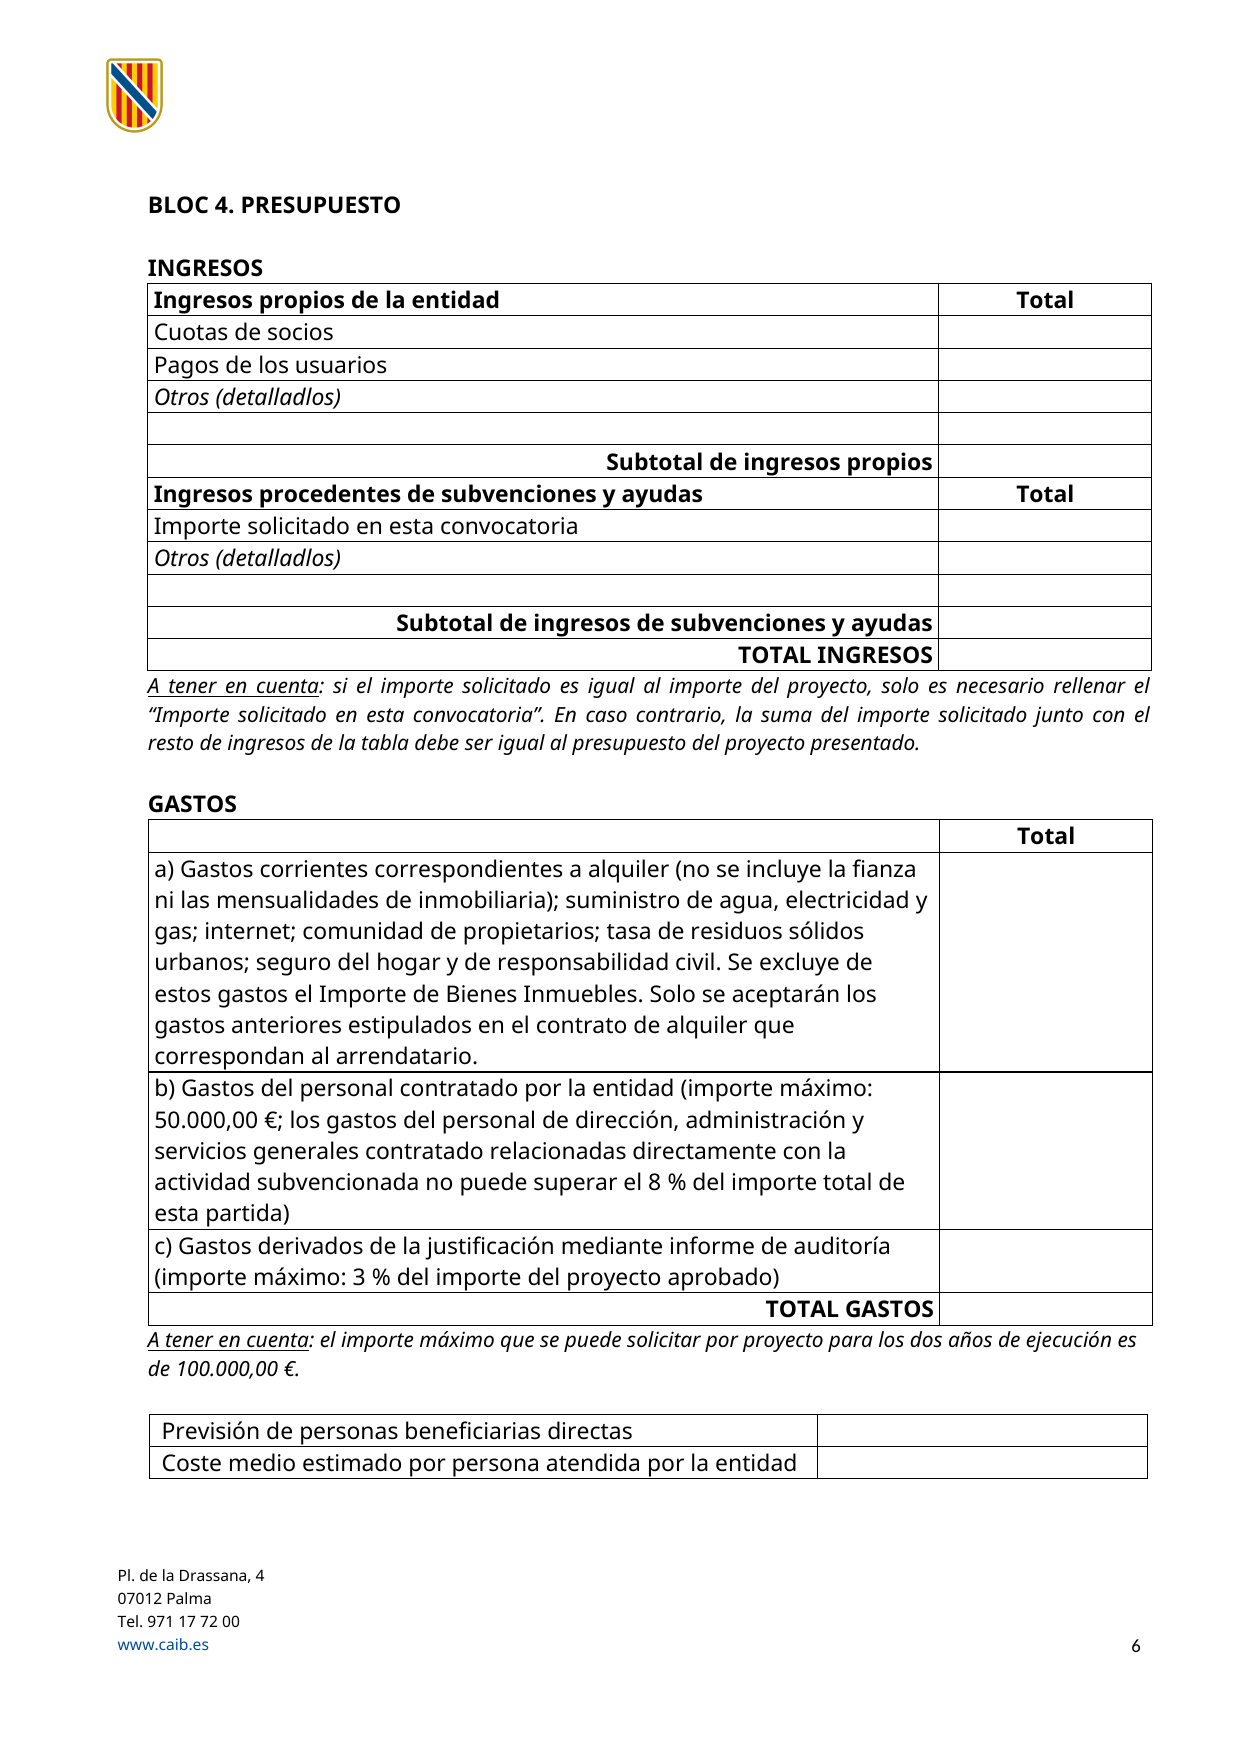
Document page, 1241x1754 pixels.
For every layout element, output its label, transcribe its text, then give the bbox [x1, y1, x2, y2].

table_cell Pagos de los usuarios [148, 349, 938, 380]
table_header Previsión de personas beneficiarias directas [150, 1415, 817, 1446]
table_cell Coste medio estimado por persona atendida por la entidad [150, 1447, 817, 1478]
table_cell [939, 639, 1151, 670]
table_cell [940, 853, 1152, 1071]
table_cell [939, 542, 1151, 573]
table_cell TOTAL GASTOS [149, 1293, 939, 1324]
table_cell c) Gastos derivados de la justificación mediante informe de auditoría (importe máximo: 3 % del importe del proyecto aprobado) [149, 1230, 939, 1292]
table_cell [148, 575, 938, 606]
table_cell [939, 316, 1151, 347]
text A tener en cuenta: si el importe solicitado es igual al importe del proyecto, solo es necesario rellenar el “Importe solicitado en esta convocatoria”. En caso contrario, la suma del importe solicitado junto con el resto de ingresos de la tabla debe ser igual al presupuesto del proyecto presentado. [148, 671, 1152, 757]
table_cell [940, 1230, 1152, 1292]
table_cell [939, 445, 1151, 477]
table_cell [939, 510, 1151, 541]
text BLOC 4. PRESUPUESTO [148, 189, 1152, 220]
table_header [818, 1415, 1147, 1446]
table_cell b) Gastos del personal contratado por la entidad (importe máximo: 50.000,00 €; los gastos del personal de dirección, administración y servicios generales contratado relacionadas directamente con la actividad subvencionada no puede superar el 8 % del importe total de esta partida) [149, 1073, 939, 1229]
table_cell Subtotal de ingresos de subvenciones y ayudas [148, 607, 938, 638]
table_cell Importe solicitado en esta convocatoria [148, 510, 938, 541]
table_header Ingresos propios de la entidad [148, 284, 938, 315]
table_cell a) Gastos corrientes correspondientes a alquiler (no se incluye la fianza ni las mensualidades de inmobiliaria); suministro de agua, electricidad y gas; internet; comunidad de propietarios; tasa de residuos sólidos urbanos; seguro del hogar y de responsabilidad civil. Se excluye de estos gastos el Importe de Bienes Inmuebles. Solo se aceptarán los gastos anteriores estipulados en el contrato de alquiler que correspondan al arrendatario. [149, 853, 939, 1071]
text GASTOS [148, 788, 1152, 819]
table_cell Cuotas de socios [148, 316, 938, 347]
table_cell Total [939, 478, 1151, 509]
list A tener en cuenta: el importe máximo que se puede solicitar por proyecto para los dos años de ejecución es de 100.000,00 €. [148, 1326, 1152, 1382]
table_header Total [940, 820, 1152, 852]
table_cell [939, 413, 1151, 444]
table_cell [939, 607, 1151, 638]
table_cell Otros (detalladlos) [148, 381, 938, 412]
table_cell [940, 1073, 1152, 1229]
table_cell [818, 1447, 1147, 1478]
table_header Total [939, 284, 1151, 315]
table_cell [939, 575, 1151, 606]
table_header [149, 820, 939, 852]
table_cell [940, 1293, 1152, 1324]
table_cell [939, 349, 1151, 380]
table_cell Subtotal de ingresos propios [148, 445, 938, 477]
table_cell Otros (detalladlos) [148, 542, 938, 573]
table_cell [148, 413, 938, 444]
table_cell Ingresos procedentes de subvenciones y ayudas [148, 478, 938, 509]
table_cell TOTAL INGRESOS [148, 639, 938, 670]
table_cell [939, 381, 1151, 412]
text INGRESOS [148, 252, 1152, 283]
picture [88, 30, 181, 161]
